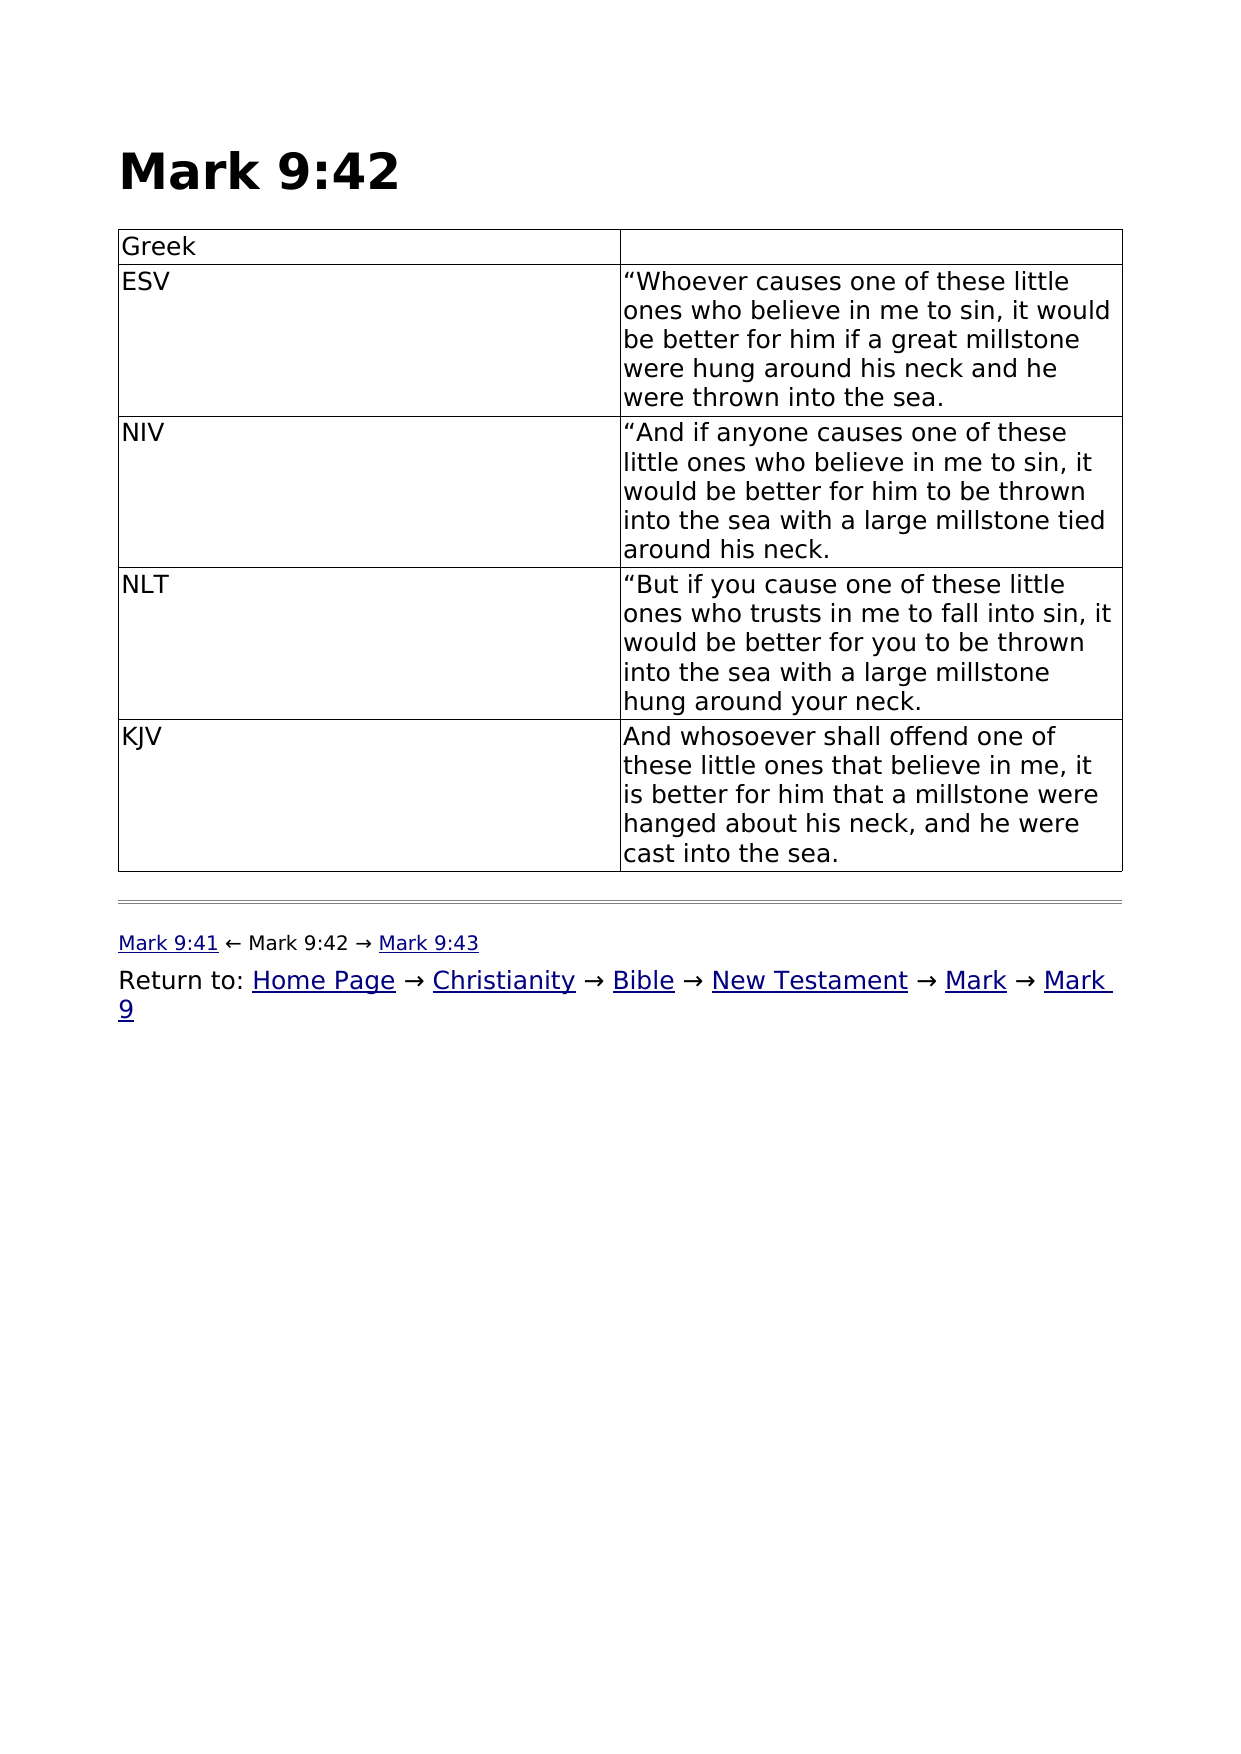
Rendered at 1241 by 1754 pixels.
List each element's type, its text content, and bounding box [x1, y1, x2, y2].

table_cell KJV [119, 720, 620, 871]
table_header [621, 230, 1122, 264]
table_cell “Whoever causes one of these little ones who believe in me to sin, it would be better for him if a great millstone were hung around his neck and he were thrown into the sea. [621, 265, 1122, 416]
table_cell “But if you cause one of these little ones who trusts in me to fall into sin, it would be better for you to be thrown into the sea with a large millstone hung around your neck. [621, 568, 1122, 719]
table_cell NIV [119, 417, 620, 567]
text Return to: Home Page → Christianity → Bible → New Testament → Mark → Mark 9 [118, 966, 1122, 1024]
table_cell ESV [119, 265, 620, 416]
table_header Greek [119, 230, 620, 264]
text Mark 9:41 ← Mark 9:42 → Mark 9:43 [118, 932, 1122, 966]
table_cell NLT [119, 568, 620, 719]
table_cell And whosoever shall offend one of these little ones that believe in me, it is better for him that a millstone were hanged about his neck, and he were cast into the sea. [621, 720, 1122, 871]
subtitle Mark 9:42 [118, 143, 1122, 201]
table_cell “And if anyone causes one of these little ones who believe in me to sin, it would be better for him to be thrown into the sea with a large millstone tied around his neck. [621, 417, 1122, 567]
